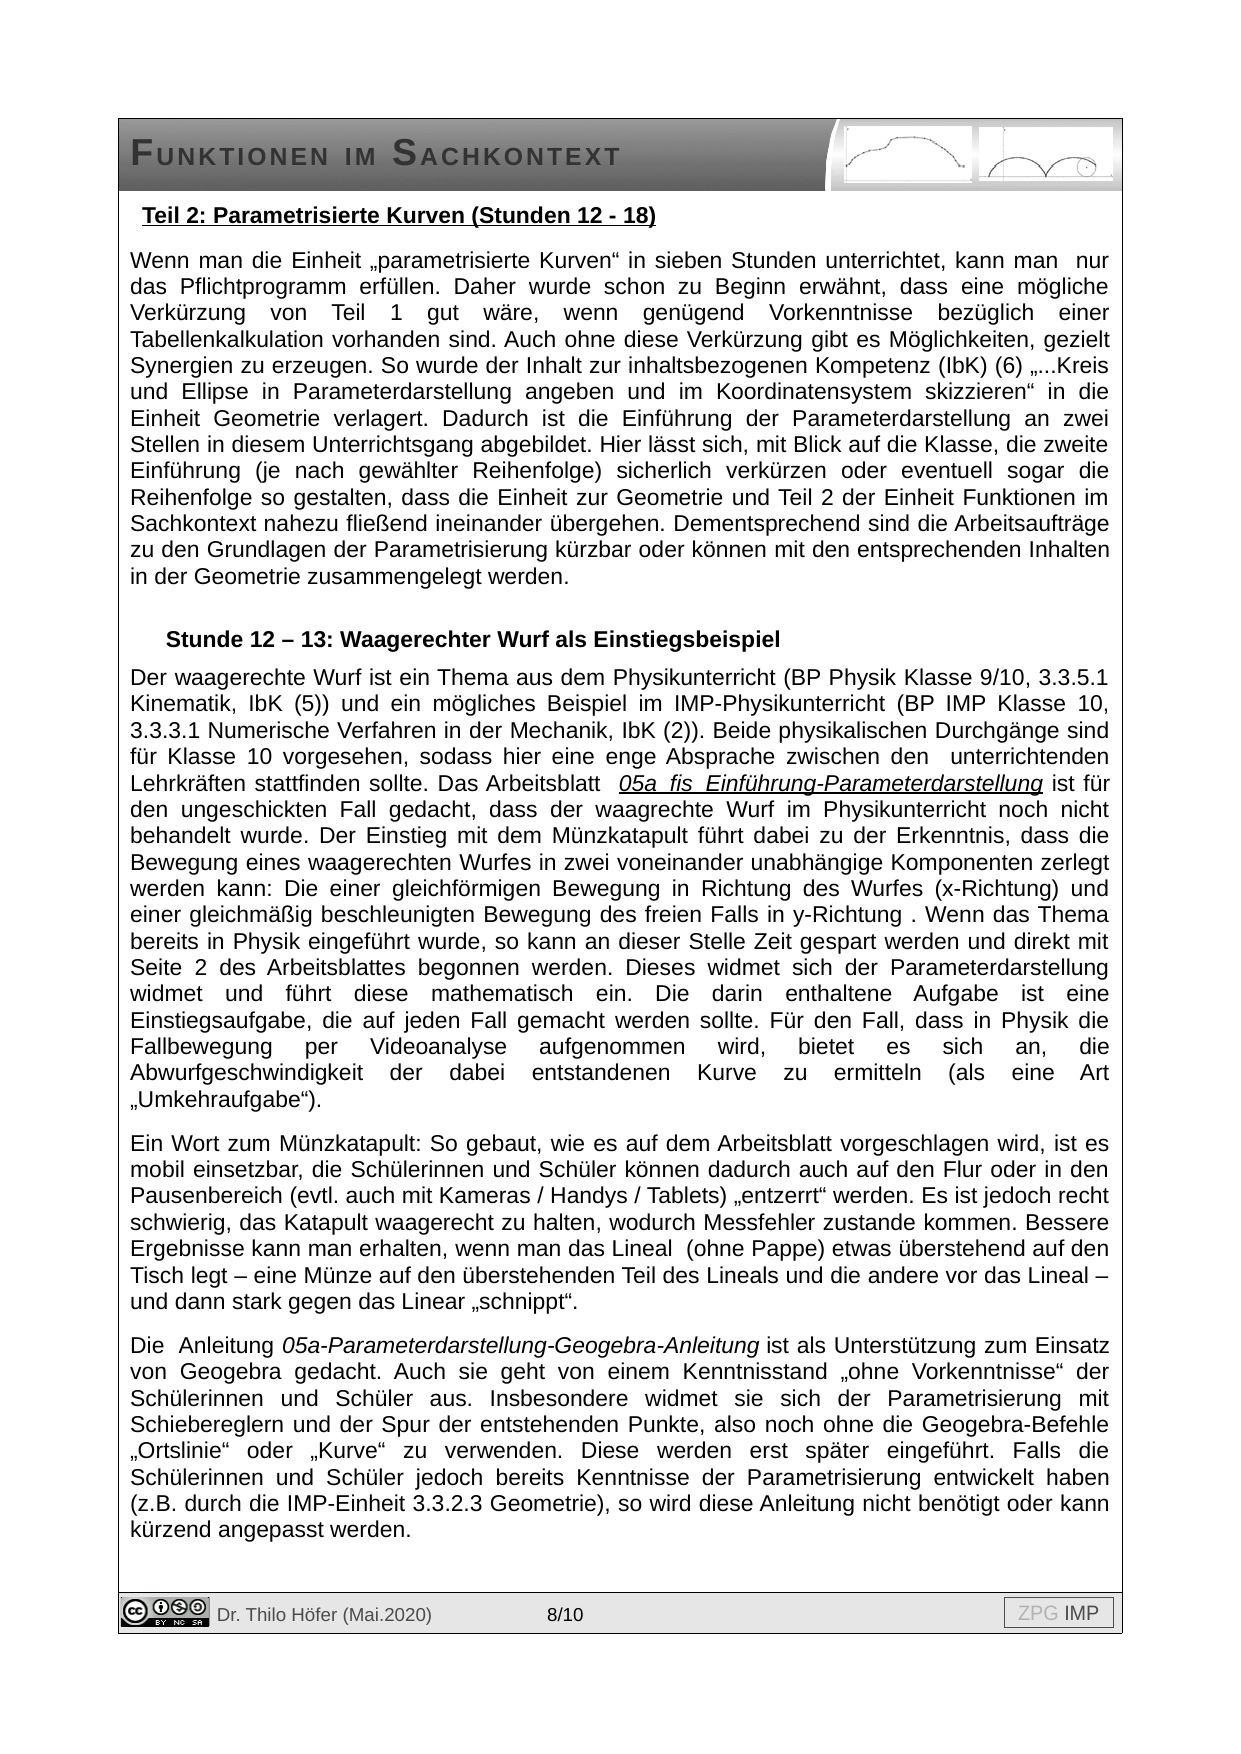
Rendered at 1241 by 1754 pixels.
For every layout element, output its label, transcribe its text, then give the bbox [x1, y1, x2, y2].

picture [119, 119, 1122, 191]
picture [120, 1597, 210, 1627]
text Die Anleitung 05a-Parameterdarstellung-Geogebra-Anleitung ist als Unterstützung zum Einsatz von Geogebra gedacht. Auch sie geht von einem Kenntnisstand „ohne Vorkenntnisse“ der Schülerinnen und Schüler aus. Insbesondere widmet sie sich der Parametrisierung mit Schiebereglern und der Spur der entstehenden Punkte, also noch ohne die Geogebra-Befehle „Ortslinie“ oder „Kurve“ zu verwenden. Diese werden erst später eingeführt. Falls die Schülerinnen und Schüler jedoch bereits Kenntnisse der Parametrisierung entwickelt haben (z.B. durch die IMP-Einheit 3.3.2.3 Geometrie), so wird diese Anleitung nicht benötigt oder kann kürzend angepasst werden. [130, 1332, 1110, 1543]
text Der waagerechte Wurf ist ein Thema aus dem Physikunterricht (BP Physik Klasse 9/10, 3.3.5.1 Kinematik, IbK (5)) und ein mögliches Beispiel im IMP-Physikunterricht (BP IMP Klasse 10, 3.3.3.1 Numerische Verfahren in der Mechanik, IbK (2)). Beide physikalischen Durchgänge sind für Klasse 10 vorgesehen, sodass hier eine enge Absprache zwischen den unterrichtenden Lehrkräften stattfinden sollte. Das Arbeitsblatt 05a_fis_Einführung-Parameterdarstellung ist für den ungeschickten Fall gedacht, dass der waagrechte Wurf im Physikunterricht noch nicht behandelt wurde. Der Einstieg mit dem Münzkatapult führt dabei zu der Erkenntnis, dass die Bewegung eines waagerechten Wurfes in zwei voneinander unabhängige Komponenten zerlegt werden kann: Die einer gleichförmigen Bewegung in Richtung des Wurfes (x-Richtung) und einer gleichmäßig beschleunigten Bewegung des freien Falls in y-Richtung . Wenn das Thema bereits in Physik eingeführt wurde, so kann an dieser Stelle Zeit gespart werden und direkt mit Seite 2 des Arbeitsblattes begonnen werden. Dieses widmet sich der Parameterdarstellung widmet und führt diese mathematisch ein. Die darin enthaltene Aufgabe ist eine Einstiegsaufgabe, die auf jeden Fall gemacht werden sollte. Für den Fall, dass in Physik die Fallbewegung per Videoanalyse aufgenommen wird, bietet es sich an, die Abwurfgeschwindigkeit der dabei entstandenen Kurve zu ermitteln (als eine Art „Umkehraufgabe“). [130, 664, 1110, 1112]
text Wenn man die Einheit „parametrisierte Kurven“ in sieben Stunden unterrichtet, kann man nur das Pflichtprogramm erfüllen. Daher wurde schon zu Beginn erwähnt, dass eine mögliche Verkürzung von Teil 1 gut wäre, wenn genügend Vorkenntnisse bezüglich einer Tabellenkalkulation vorhanden sind. Auch ohne diese Verkürzung gibt es Möglichkeiten, gezielt Synergien zu erzeugen. So wurde der Inhalt zur inhaltsbezogenen Kompetenz (IbK) (6) „...Kreis und Ellipse in Parameterdarstellung angeben und im Koordinatensystem skizzieren“ in die Einheit Geometrie verlagert. Dadurch ist die Einführung der Parameterdarstellung an zwei Stellen in diesem Unterrichtsgang abgebildet. Hier lässt sich, mit Blick auf die Klasse, die zweite Einführung (je nach gewählter Reihenfolge) sicherlich verkürzen oder eventuell sogar die Reihenfolge so gestalten, dass die Einheit zur Geometrie und Teil 2 der Einheit Funktionen im Sachkontext nahezu fließend ineinander übergehen. Dementsprechend sind die Arbeitsaufträge zu den Grundlagen der Parametrisierung kürzbar oder können mit den entsprechenden Inhalten in der Geometrie zusammengelegt werden. [130, 247, 1110, 589]
subtitle Teil 2: Parametrisierte Kurven (Stunden 12 - 18) [142, 202, 1087, 229]
text Ein Wort zum Münzkatapult: So gebaut, wie es auf dem Arbeitsblatt vorgeschlagen wird, ist es mobil einsetzbar, die Schülerinnen und Schüler können dadurch auch auf den Flur oder in den Pausenbereich (evtl. auch mit Kameras / Handys / Tablets) „entzerrt“ werden. Es ist jedoch recht schwierig, das Katapult waagerecht zu halten, wodurch Messfehler zustande kommen. Bessere Ergebnisse kann man erhalten, wenn man das Lineal (ohne Pappe) etwas überstehend auf den Tisch legt – eine Münze auf den überstehenden Teil des Lineals und die andere vor das Lineal – und dann stark gegen das Linear „schnippt“. [130, 1130, 1110, 1314]
subtitle Stunde 12 – 13: Waagerechter Wurf als Einstiegsbeispiel [166, 626, 1087, 652]
